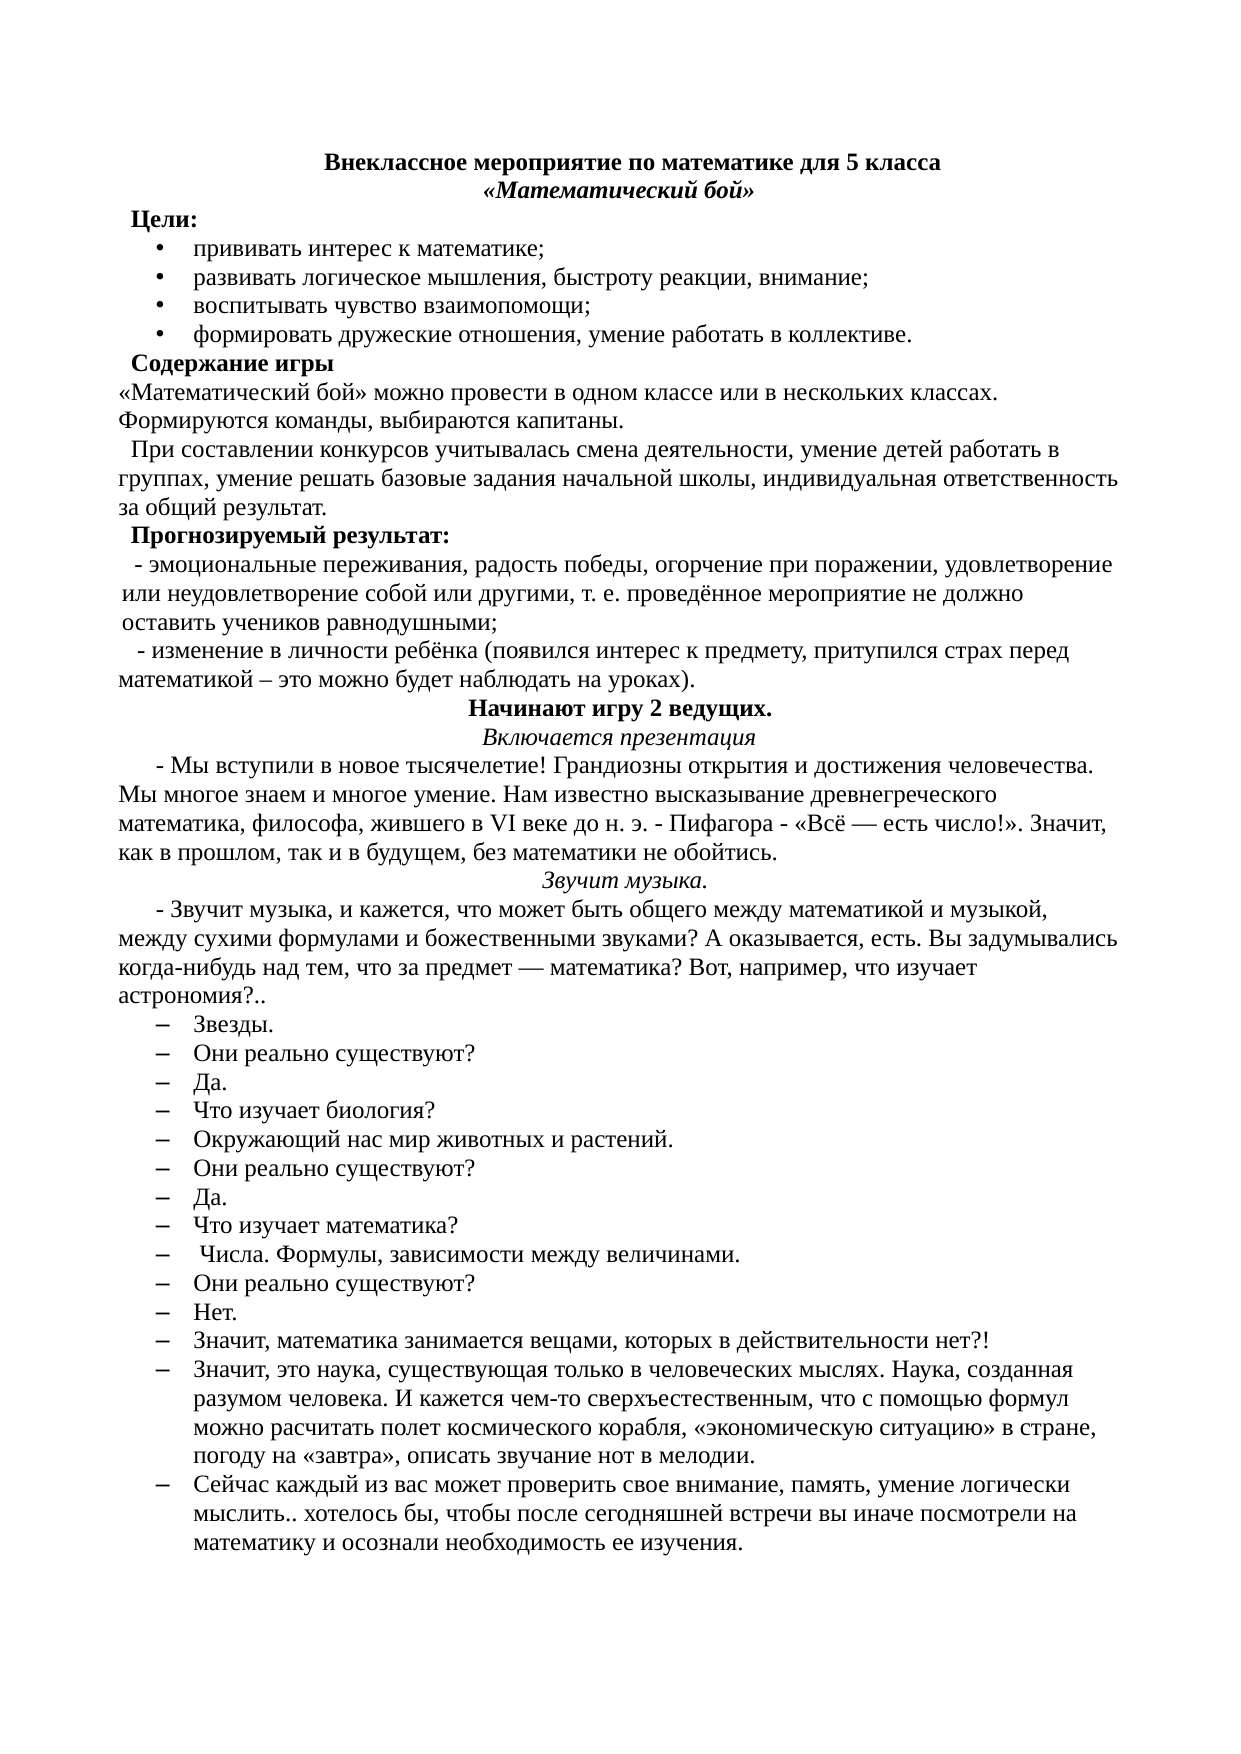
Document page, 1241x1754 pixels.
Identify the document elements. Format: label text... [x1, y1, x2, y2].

list Числа. Формулы, зависимости между величинами. [156, 1239, 1122, 1268]
text Содержание игры [118, 348, 1122, 377]
text Звучит музыка. [118, 866, 1122, 894]
list формировать дружеские отношения, умение работать в коллективе. [156, 319, 1122, 348]
text Включается презентация [118, 722, 1122, 751]
text Начинают игру 2 ведущих. [118, 693, 1122, 722]
list Да. [156, 1182, 1122, 1211]
list Они реально существуют? [156, 1153, 1122, 1182]
text - Звучит музыка, и кажется, что может быть общего между математикой и музыкой, между сухими формулами и божественными звуками? А оказывается, есть. Вы задумывались когда-нибудь над тем, что за предмет — математика? Вот, например, что изучает астрономия?.. [118, 894, 1122, 1009]
text - Мы вступили в новое тысячелетие! Грандиозны открытия и достижения человечества. Мы многое знаем и многое умение. Нам известно высказывание древнегреческого математика, философа, жившего в VI веке до н. э. - Пифагора - «Всё — есть число!». Значит, как в прошлом, так и в будущем, без математики не обойтись. [118, 751, 1122, 866]
text «Математический бой» [118, 176, 1122, 204]
list Что изучает математика? [156, 1211, 1122, 1239]
text Внеклассное мероприятие по математике для 5 класса [118, 147, 1122, 176]
text Цели: [118, 204, 1122, 233]
list Звезды. [156, 1009, 1122, 1038]
list развивать логическое мышления, быстроту реакции, внимание; [156, 262, 1122, 291]
list Они реально существуют? [156, 1268, 1122, 1297]
list Значит, математика занимается вещами, которых в действительности нет?! [156, 1326, 1122, 1354]
text При составлении конкурсов учитывалась смена деятельности, умение детей работать в группах, умение решать базовые задания начальной школы, индивидуальная ответственность за общий результат. [118, 434, 1122, 521]
list прививать интерес к математике; [156, 233, 1122, 262]
list Окружающий нас мир животных и растений. [156, 1124, 1122, 1153]
list Сейчас каждый из вас может проверить свое внимание, память, умение логически мыслить.. хотелось бы, чтобы после сегодняшней встречи вы иначе посмотрели на математику и осознали необходимость ее изучения. [156, 1469, 1122, 1556]
list Да. [156, 1067, 1122, 1096]
list Нет. [156, 1297, 1122, 1326]
list Что изучает биология? [156, 1096, 1122, 1124]
text - изменение в личности ребёнка (появился интерес к предмету, притупился страх перед математикой – это можно будет наблюдать на уроках). [118, 636, 1122, 693]
list Значит, это наука, существующая только в человеческих мыслях. Наука, созданная разумом человека. И кажется чем-то сверхъестественным, что с помощью формул можно расчитать полет космического корабля, «экономическую ситуацию» в стране, погоду на «завтра», описать звучание нот в мелодии. [156, 1354, 1122, 1469]
text «Математический бой» можно провести в одном классе или в нескольких классах. Формируются команды, выбираются капитаны. [118, 377, 1122, 434]
list Они реально существуют? [156, 1038, 1122, 1067]
list воспитывать чувство взаимопомощи; [156, 291, 1122, 319]
text Прогнозируемый результат: [118, 521, 1122, 549]
list - эмоциональные переживания, радость победы, огорчение при поражении, удовлетворение или неудовлетворение собой или другими, т. е. проведённое мероприятие не должно оставить учеников равнодушными; [84, 549, 1122, 636]
